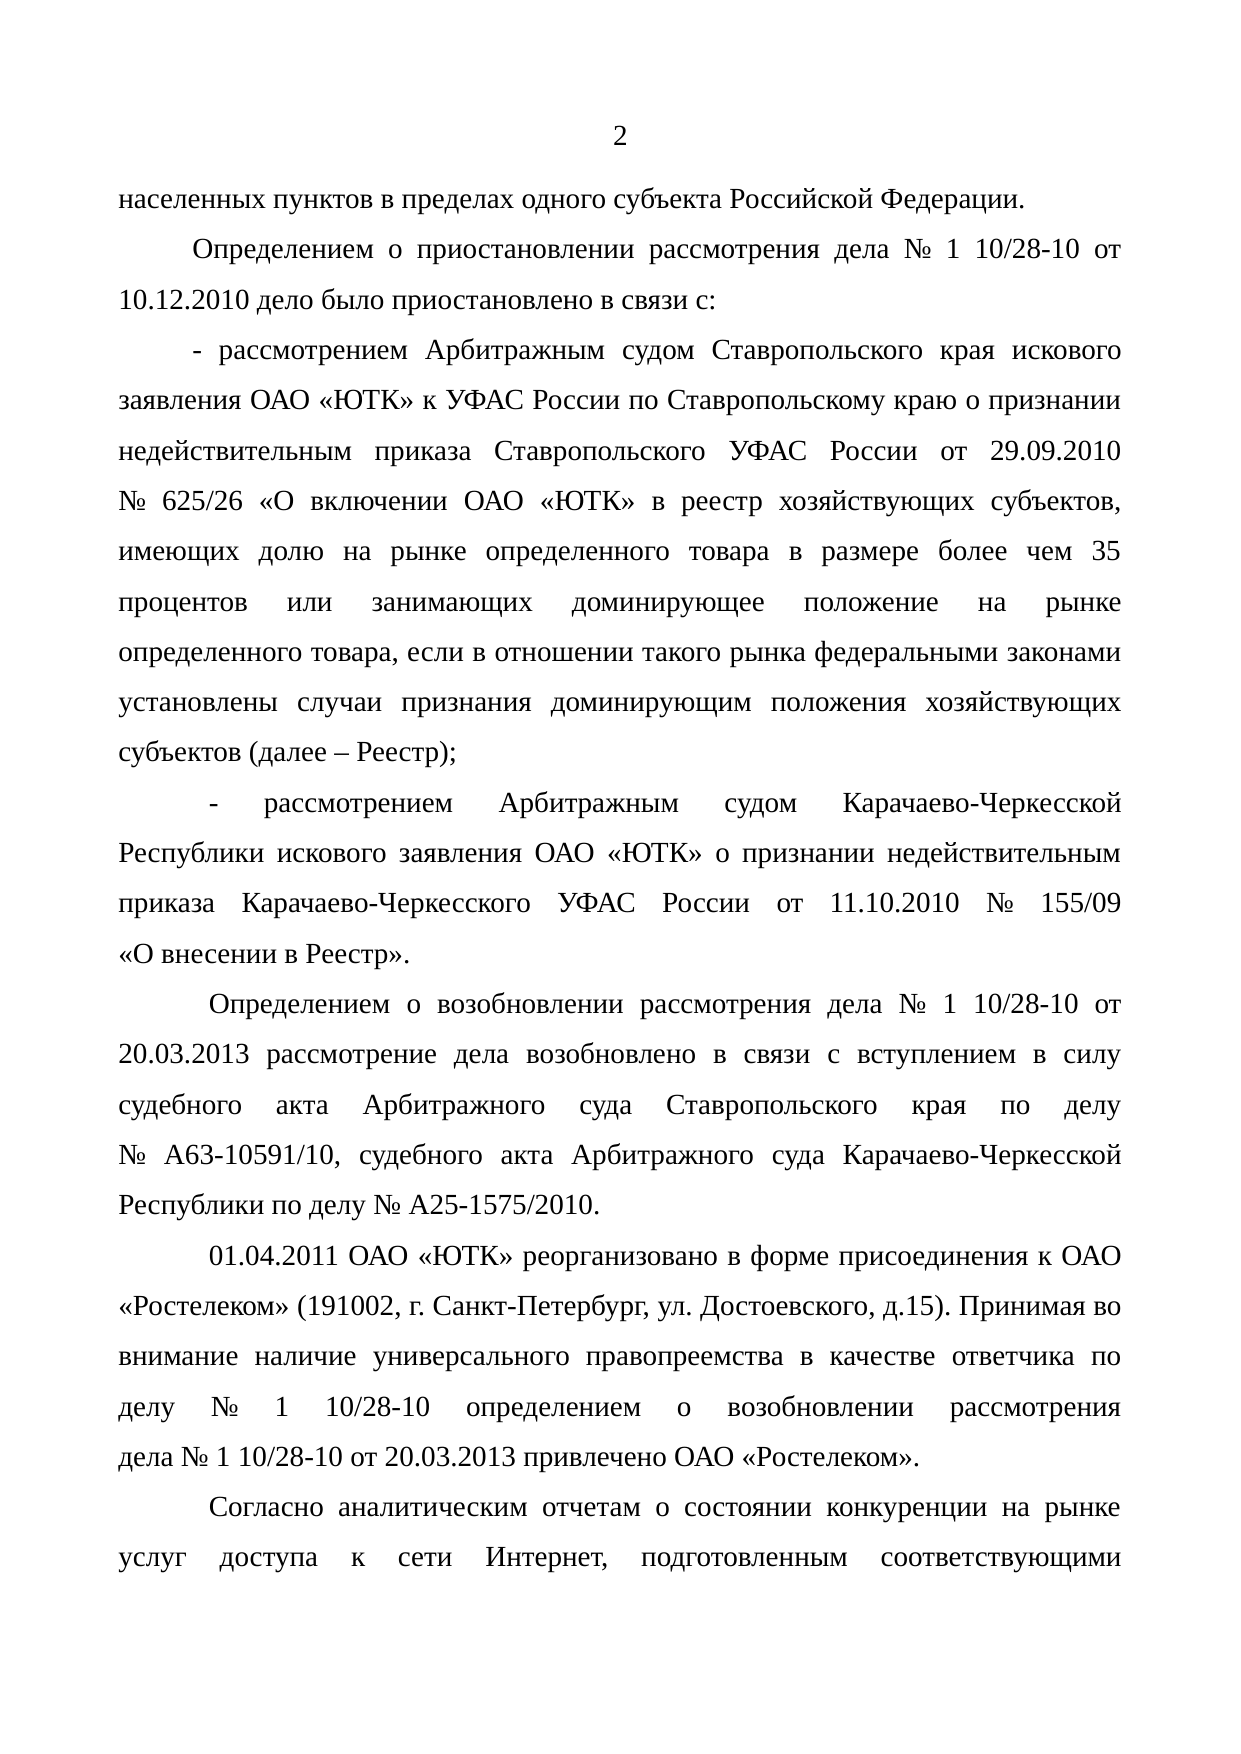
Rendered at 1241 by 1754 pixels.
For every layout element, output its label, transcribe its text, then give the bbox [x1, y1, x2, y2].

text Определением о приостановлении рассмотрения дела № 1 10/28-10 от 10.12.2010 дело было приостановлено в связи с: [118, 231, 1122, 315]
text - рассмотрением Арбитражным судом Ставропольского края искового заявления ОАО «ЮТК» к УФАС России по Ставропольскому краю о признании недействительным приказа Ставропольского УФАС России от 29.09.2010 № 625/26 «О включении ОАО «ЮТК» в реестр хозяйствующих субъектов, имеющих долю на рынке определенного товара в размере более чем 35 процентов или занимающих доминирующее положение на рынке определенного товара, если в отношении такого рынка федеральными законами установлены случаи признания доминирующим положения хозяйствующих субъектов (далее – Реестр); [118, 332, 1122, 768]
text Определением о возобновлении рассмотрения дела № 1 10/28-10 от 20.03.2013 рассмотрение дела возобновлено в связи с вступлением в силу судебного акта Арбитражного суда Ставропольского края по делу № А63-10591/10, судебного акта Арбитражного суда Карачаево-Черкесской Республики по делу № А25-1575/2010. [118, 986, 1122, 1221]
text 01.04.2011 ОАО «ЮТК» реорганизовано в форме присоединения к ОАО «Ростелеком» (191002, г. Санкт-Петербург, ул. Достоевского, д.15). Принимая во внимание наличие универсального правопреемства в качестве ответчика по делу № 1 10/28-10 определением о возобновлении рассмотрения дела № 1 10/28-10 от 20.03.2013 привлечено ОАО «Ростелеком». [118, 1238, 1122, 1472]
text Согласно аналитическим отчетам о состоянии конкуренции на рынке услуг доступа к сети Интернет, подготовленным соответствующими [118, 1489, 1122, 1573]
text населенных пунктов в пределах одного субъекта Российской Федерации. [118, 181, 1122, 215]
text - рассмотрением Арбитражным судом Карачаево-Черкесской Республики искового заявления ОАО «ЮТК» о признании недействительным приказа Карачаево-Черкесского УФАС России от 11.10.2010 № 155/09 «О внесении в Реестр». [118, 785, 1122, 969]
